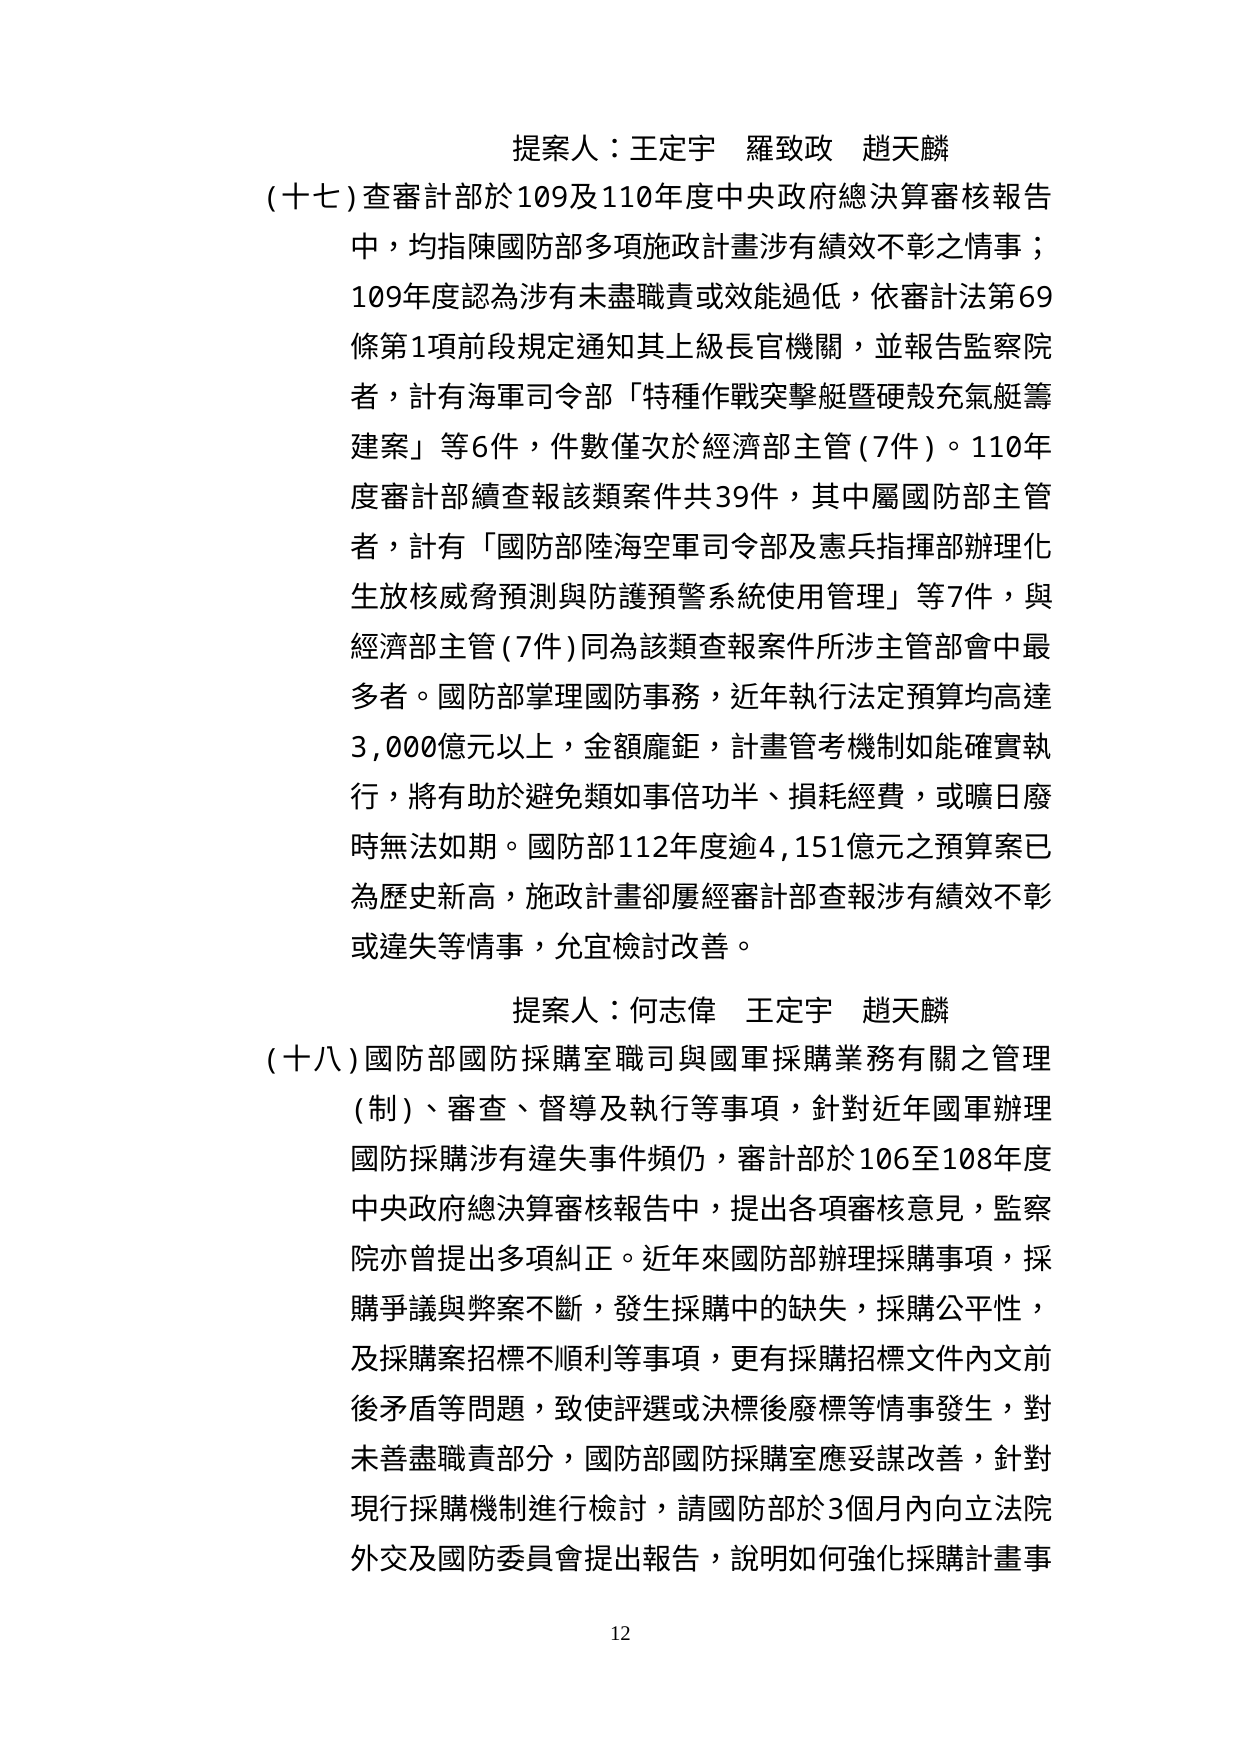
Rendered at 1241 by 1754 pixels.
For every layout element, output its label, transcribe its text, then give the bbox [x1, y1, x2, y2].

text (十七)查審計部於109及110年度中央政府總決算審核報告中，均指陳國防部多項施政計畫涉有績效不彰之情事；109年度認為涉有未盡職責或效能過低，依審計法第69條第1項前段規定通知其上級長官機關，並報告監察院者，計有海軍司令部「特種作戰突擊艇暨硬殼充氣艇籌建案」等6件，件數僅次於經濟部主管(7件)。110年度審計部續查報該類案件共39件，其中屬國防部主管者，計有「國防部陸海空軍司令部及憲兵指揮部辦理化生放核威脅預測與防護預警系統使用管理」等7件，與經濟部主管(7件)同為該類查報案件所涉主管部會中最多者。國防部掌理國防事務，近年執行法定預算均高達3,000億元以上，金額龐鉅，計畫管考機制如能確實執行，將有助於避免類如事倍功半、損耗經費，或曠日廢時無法如期。國防部112年度逾4,151億元之預算案已為歷史新高，施政計畫卻屢經審計部查報涉有績效不彰或違失等情事，允宜檢討改善。 [262, 167, 1053, 967]
text (十八)國防部國防採購室職司與國軍採購業務有關之管理(制)、審查、督導及執行等事項，針對近年國軍辦理國防採購涉有違失事件頻仍，審計部於106至108年度中央政府總決算審核報告中，提出各項審核意見，監察院亦曾提出多項糾正。近年來國防部辦理採購事項，採購爭議與弊案不斷，發生採購中的缺失，採購公平性，及採購案招標不順利等事項，更有採購招標文件內文前後矛盾等問題，致使評選或決標後廢標等情事發生，對未善盡職責部分，國防部國防採購室應妥謀改善，針對現行採購機制進行檢討，請國防部於3個月內向立法院外交及國防委員會提出報告，說明如何強化採購計畫事 [262, 1030, 1053, 1580]
text 提案人：王定宇 羅致政 趙天麟 [512, 105, 1053, 167]
text 提案人：何志偉 王定宇 趙天麟 [512, 967, 1053, 1030]
